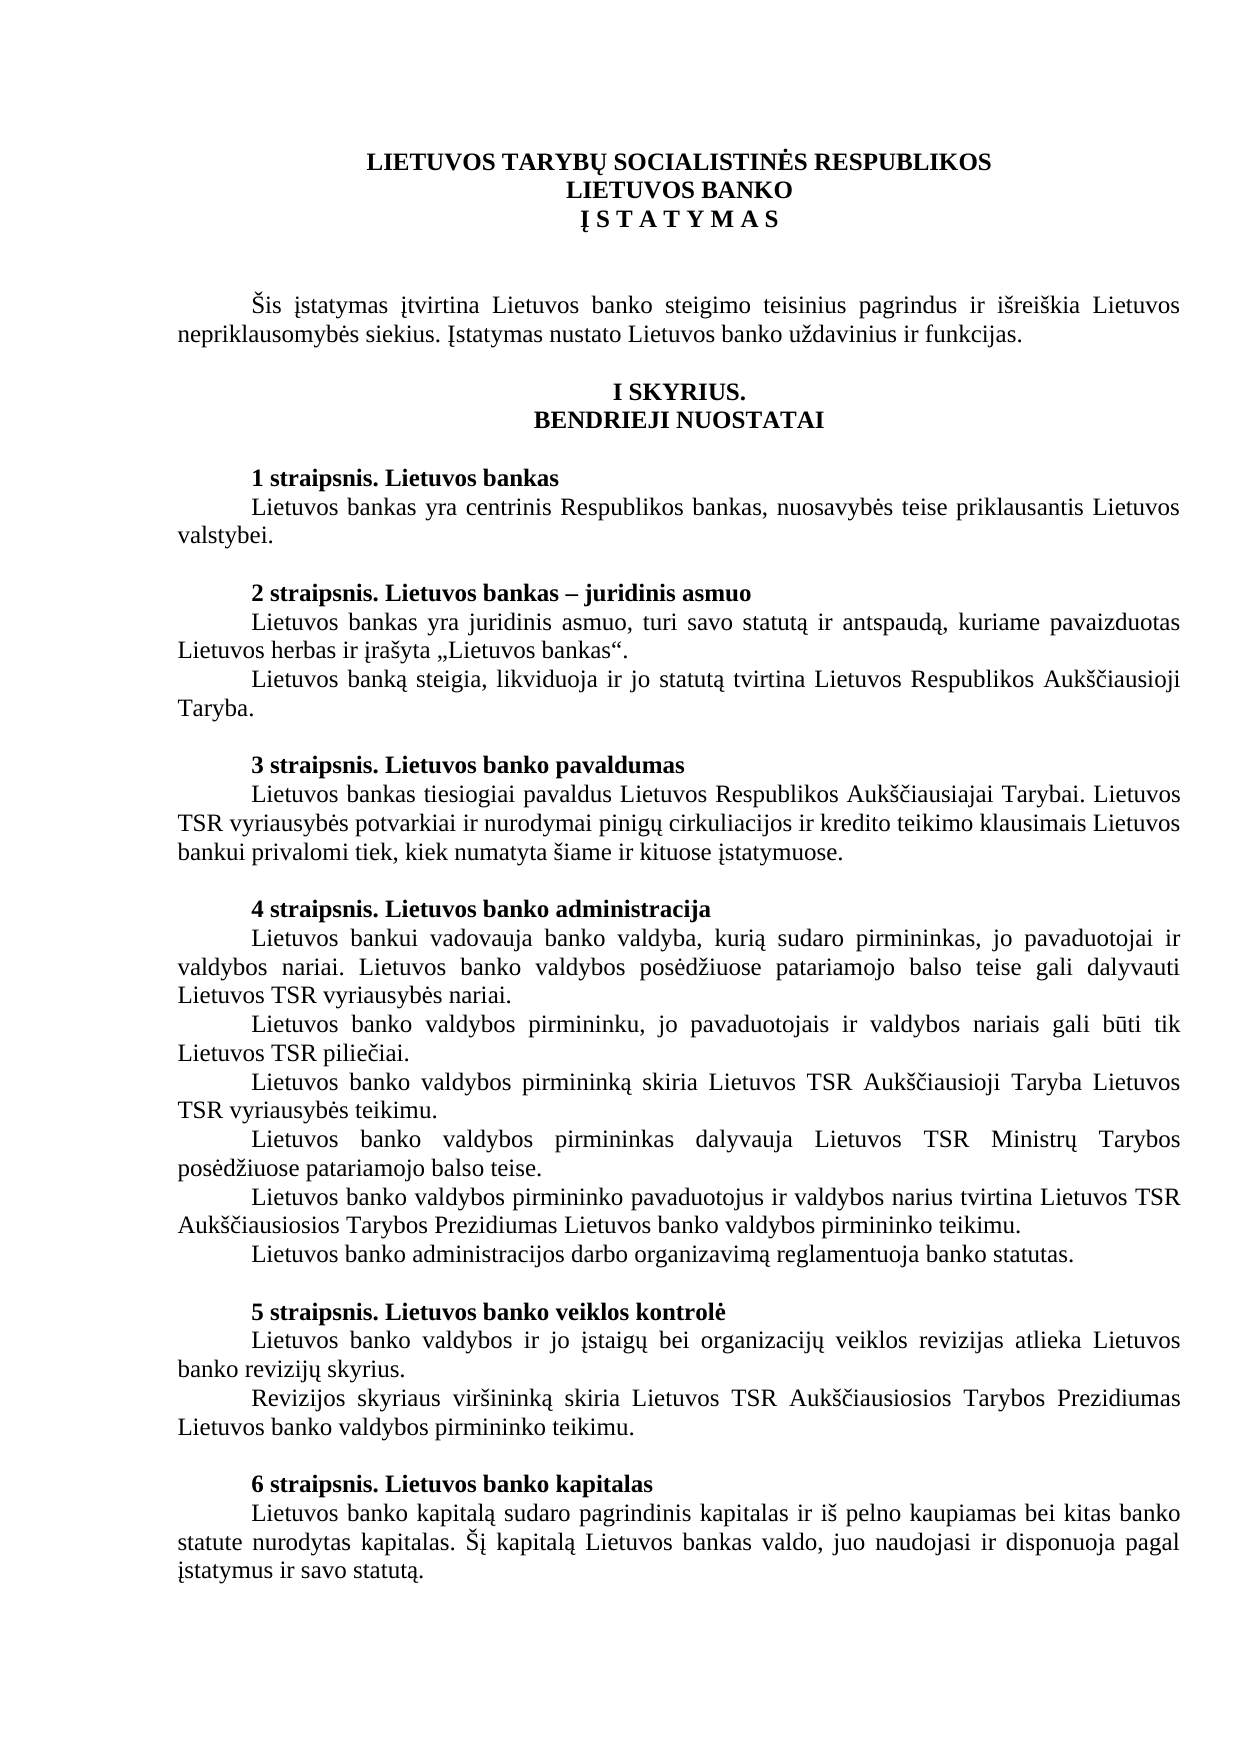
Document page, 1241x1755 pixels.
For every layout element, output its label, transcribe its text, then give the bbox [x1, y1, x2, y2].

text Lietuvos banko administracijos darbo organizavimą reglamentuoja banko statutas. [177, 1239, 1181, 1268]
text Lietuvos banko valdybos pirmininko pavaduotojus ir valdybos narius tvirtina Lietuvos TSR Aukščiausiosios Tarybos Prezidiumas Lietuvos banko valdybos pirmininko teikimu. [177, 1182, 1181, 1239]
text Šis įstatymas įtvirtina Lietuvos banko steigimo teisinius pagrindus ir išreiškia Lietuvos nepriklausomybės siekius. Įstatymas nustato Lietuvos banko uždavinius ir funkcijas. [177, 291, 1181, 348]
text LIETUVOS BANKO [177, 176, 1181, 204]
text BENDRIEJI NUOSTATAI [177, 406, 1181, 434]
text 1 straipsnis. Lietuvos bankas [177, 463, 1181, 492]
text 6 straipsnis. Lietuvos banko kapitalas [177, 1469, 1181, 1498]
text Lietuvos banko kapitalą sudaro pagrindinis kapitalas ir iš pelno kaupiamas bei kitas banko statute nurodytas kapitalas. Šį kapitalą Lietuvos bankas valdo, juo naudojasi ir disponuoja pagal įstatymus ir savo statutą. [177, 1498, 1181, 1584]
text Lietuvos banko valdybos pirmininku, jo pavaduotojais ir valdybos nariais gali būti tik Lietuvos TSR piliečiai. [177, 1009, 1181, 1067]
text LIETUVOS TARYBŲ SOCIALISTINĖS RESPUBLIKOS [177, 147, 1181, 176]
text Revizijos skyriaus viršininką skiria Lietuvos TSR Aukščiausiosios Tarybos Prezidiumas Lietuvos banko valdybos pirmininko teikimu. [177, 1383, 1181, 1441]
text Lietuvos bankas yra juridinis asmuo, turi savo statutą ir antspaudą, kuriame pavaizduotas Lietuvos herbas ir įrašyta „Lietuvos bankas“. [177, 607, 1181, 664]
text 5 straipsnis. Lietuvos banko veiklos kontrolė [177, 1297, 1181, 1326]
text Į S T A T Y M A S [177, 204, 1181, 233]
text Lietuvos bankui vadovauja banko valdyba, kurią sudaro pirmininkas, jo pavaduotojai ir valdybos nariai. Lietuvos banko valdybos posėdžiuose patariamojo balso teise gali dalyvauti Lietuvos TSR vyriausybės nariai. [177, 923, 1181, 1009]
text I SKYRIUS. [177, 377, 1181, 406]
text Lietuvos bankas tiesiogiai pavaldus Lietuvos Respublikos Aukščiausiajai Tarybai. Lietuvos TSR vyriausybės potvarkiai ir nurodymai pinigų cirkuliacijos ir kredito teikimo klausimais Lietuvos bankui privalomi tiek, kiek numatyta šiame ir kituose įstatymuose. [177, 779, 1181, 866]
text Lietuvos banko valdybos pirmininką skiria Lietuvos TSR Aukščiausioji Taryba Lietuvos TSR vyriausybės teikimu. [177, 1067, 1181, 1124]
text Lietuvos banko valdybos pirmininkas dalyvauja Lietuvos TSR Ministrų Tarybos posėdžiuose patariamojo balso teise. [177, 1124, 1181, 1182]
text 3 straipsnis. Lietuvos banko pavaldumas [177, 751, 1181, 779]
text Lietuvos banko valdybos ir jo įstaigų bei organizacijų veiklos revizijas atlieka Lietuvos banko revizijų skyrius. [177, 1326, 1181, 1383]
text 4 straipsnis. Lietuvos banko administracija [177, 894, 1181, 923]
text 2 straipsnis. Lietuvos bankas – juridinis asmuo [177, 578, 1181, 607]
text Lietuvos banką steigia, likviduoja ir jo statutą tvirtina Lietuvos Respublikos Aukščiausioji Taryba. [177, 664, 1181, 722]
text Lietuvos bankas yra centrinis Respublikos bankas, nuosavybės teise priklausantis Lietuvos valstybei. [177, 492, 1181, 549]
